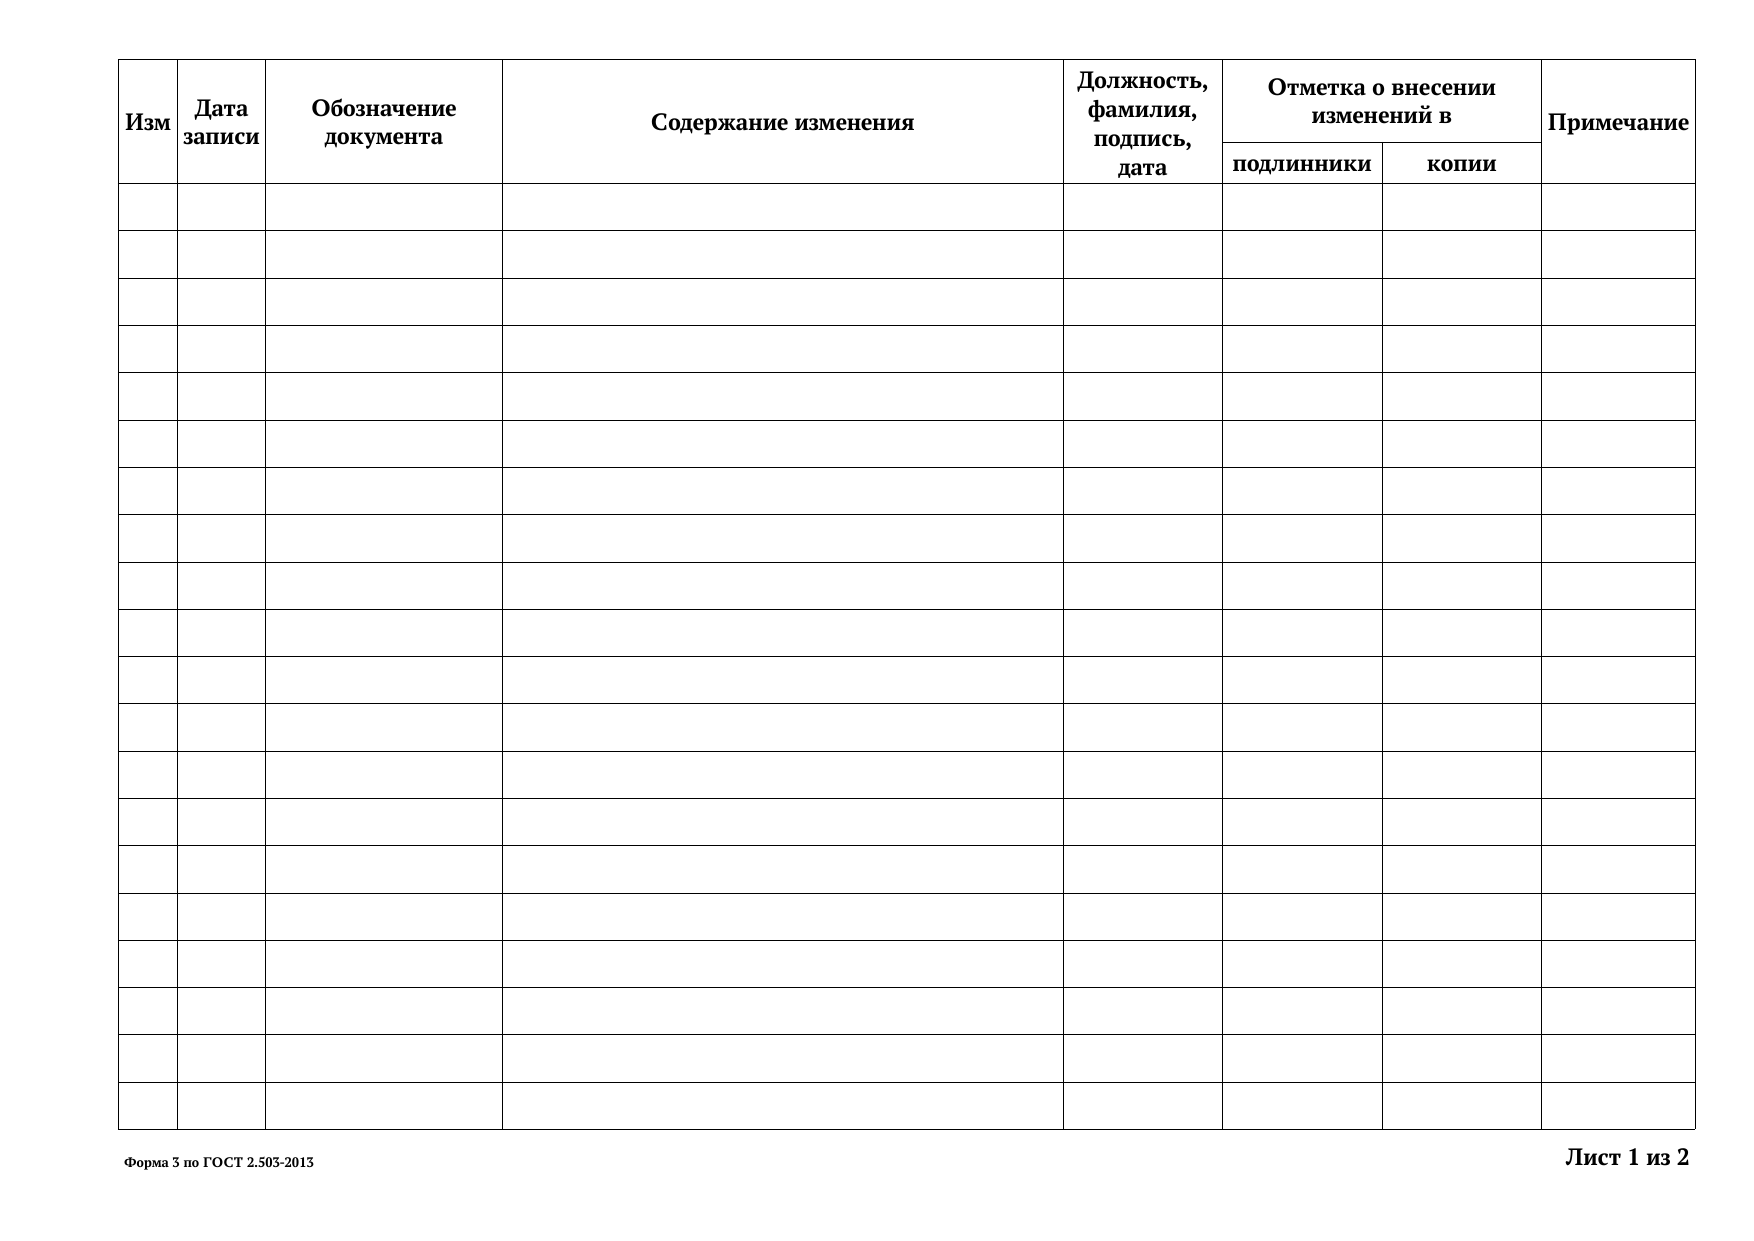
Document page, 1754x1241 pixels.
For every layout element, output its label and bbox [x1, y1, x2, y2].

table_cell [178, 231, 265, 278]
table_cell [266, 704, 502, 751]
table_cell [178, 468, 265, 514]
table_cell [178, 1035, 265, 1082]
table_cell [503, 515, 1063, 561]
table_cell [1223, 1035, 1382, 1082]
table_header [1542, 184, 1695, 230]
table_cell [1383, 752, 1541, 798]
table_cell [1064, 657, 1222, 703]
table_cell [1064, 468, 1222, 514]
table_cell [1064, 610, 1222, 656]
table_cell [1223, 421, 1382, 467]
table_cell [266, 279, 502, 325]
table_cell [266, 610, 502, 656]
table_cell [1542, 326, 1695, 372]
table_cell [1223, 279, 1382, 325]
table_cell [503, 231, 1063, 278]
table_cell [1064, 563, 1222, 609]
table_cell [178, 1083, 265, 1129]
table_cell [1064, 941, 1222, 987]
table_cell [1383, 988, 1541, 1034]
table_cell [1383, 373, 1541, 419]
table_cell [1064, 231, 1222, 278]
table_cell [178, 373, 265, 419]
table_cell [1064, 421, 1222, 467]
table_cell [1223, 941, 1382, 987]
table_cell [266, 752, 502, 798]
table_cell [266, 1083, 502, 1129]
table_cell [266, 373, 502, 419]
table_cell [178, 799, 265, 845]
table_cell [178, 894, 265, 940]
table_cell [119, 752, 177, 798]
table_cell [1542, 799, 1695, 845]
table_cell [1223, 563, 1382, 609]
table_cell [1383, 279, 1541, 325]
table_cell [1383, 894, 1541, 940]
table_cell [119, 988, 177, 1034]
table_cell [1542, 279, 1695, 325]
table_cell [1223, 515, 1382, 561]
table_cell [1542, 657, 1695, 703]
table_cell [503, 326, 1063, 372]
table_header [178, 184, 265, 230]
table_cell [1542, 373, 1695, 419]
table_cell [1542, 752, 1695, 798]
table_cell [119, 563, 177, 609]
table_cell [1383, 799, 1541, 845]
table_cell [119, 326, 177, 372]
table_cell [119, 1083, 177, 1129]
table_cell [503, 752, 1063, 798]
table_cell [266, 563, 502, 609]
table_cell [1383, 1083, 1541, 1129]
table_cell [1223, 373, 1382, 419]
table_cell [1064, 752, 1222, 798]
table_header [503, 184, 1063, 230]
table_cell [178, 704, 265, 751]
table_cell [1542, 941, 1695, 987]
table_cell [503, 468, 1063, 514]
table_cell [1064, 704, 1222, 751]
table_cell [1542, 846, 1695, 892]
table_cell [1542, 988, 1695, 1034]
table_cell [503, 941, 1063, 987]
table_cell [266, 988, 502, 1034]
table_cell [1383, 563, 1541, 609]
table_cell [1542, 1035, 1695, 1082]
table_cell [503, 799, 1063, 845]
table_cell [1383, 231, 1541, 278]
table_cell [1064, 846, 1222, 892]
table_cell [266, 515, 502, 561]
table_cell [178, 421, 265, 467]
table_cell [178, 941, 265, 987]
table_cell [178, 752, 265, 798]
table_cell [1223, 326, 1382, 372]
table_cell [266, 326, 502, 372]
table_cell [503, 1035, 1063, 1082]
table_cell [1064, 1035, 1222, 1082]
table_cell [1542, 610, 1695, 656]
table_cell [1064, 326, 1222, 372]
table_header [1064, 184, 1222, 230]
table_cell [266, 941, 502, 987]
table_cell [503, 846, 1063, 892]
table_cell [178, 846, 265, 892]
table_cell [503, 657, 1063, 703]
table_cell [1383, 326, 1541, 372]
table_cell [119, 657, 177, 703]
table_cell [1223, 752, 1382, 798]
table_cell [503, 421, 1063, 467]
table_cell [266, 231, 502, 278]
table_cell [503, 988, 1063, 1034]
table_cell [119, 231, 177, 278]
table_cell [503, 610, 1063, 656]
table_cell [266, 421, 502, 467]
table_cell [1542, 1083, 1695, 1129]
table_cell [266, 657, 502, 703]
table_cell [1542, 515, 1695, 561]
table_cell [1064, 894, 1222, 940]
table_header [266, 184, 502, 230]
table_cell [1542, 894, 1695, 940]
table_cell [503, 894, 1063, 940]
table_cell [119, 373, 177, 419]
table_cell [1383, 421, 1541, 467]
table_cell [119, 515, 177, 561]
table_cell [1223, 988, 1382, 1034]
table_cell [1064, 279, 1222, 325]
table_cell [503, 704, 1063, 751]
table_cell [1542, 468, 1695, 514]
table_cell [1064, 373, 1222, 419]
table_cell [1542, 231, 1695, 278]
table_cell [1223, 657, 1382, 703]
table_cell [1383, 468, 1541, 514]
table_cell [1223, 231, 1382, 278]
table_cell [266, 799, 502, 845]
table_cell [1064, 515, 1222, 561]
table_cell [119, 468, 177, 514]
table_cell [503, 373, 1063, 419]
table_cell [178, 515, 265, 561]
table_cell [1223, 704, 1382, 751]
table_cell [503, 563, 1063, 609]
table_cell [1542, 704, 1695, 751]
table_header [1223, 184, 1382, 230]
table_cell [119, 846, 177, 892]
table_cell [1223, 468, 1382, 514]
table_cell [119, 1035, 177, 1082]
table_cell [266, 894, 502, 940]
table_cell [266, 1035, 502, 1082]
table_cell [119, 941, 177, 987]
table_cell [178, 610, 265, 656]
table_cell [178, 563, 265, 609]
table_cell [503, 1083, 1063, 1129]
table_cell [1064, 799, 1222, 845]
table_cell [119, 894, 177, 940]
table_cell [1223, 894, 1382, 940]
table_cell [1542, 563, 1695, 609]
table_cell [266, 468, 502, 514]
table_cell [119, 279, 177, 325]
table_cell [1223, 799, 1382, 845]
table_cell [178, 279, 265, 325]
table_cell [1383, 704, 1541, 751]
table_cell [1223, 846, 1382, 892]
table_cell [1064, 1083, 1222, 1129]
table_cell [1542, 421, 1695, 467]
table_cell [266, 846, 502, 892]
table_cell [119, 610, 177, 656]
table_cell [1383, 657, 1541, 703]
table_cell [1383, 1035, 1541, 1082]
table_header [119, 184, 177, 230]
table_cell [178, 657, 265, 703]
table_cell [1383, 610, 1541, 656]
table_cell [1223, 610, 1382, 656]
table_cell [1383, 515, 1541, 561]
table_cell [178, 988, 265, 1034]
table_cell [1383, 846, 1541, 892]
table_cell [1383, 941, 1541, 987]
table_cell [503, 279, 1063, 325]
table_cell [1064, 988, 1222, 1034]
table_cell [119, 421, 177, 467]
table_cell [178, 326, 265, 372]
table_cell [119, 799, 177, 845]
table_header [1383, 184, 1541, 230]
table_cell [1223, 1083, 1382, 1129]
table_cell [119, 704, 177, 751]
